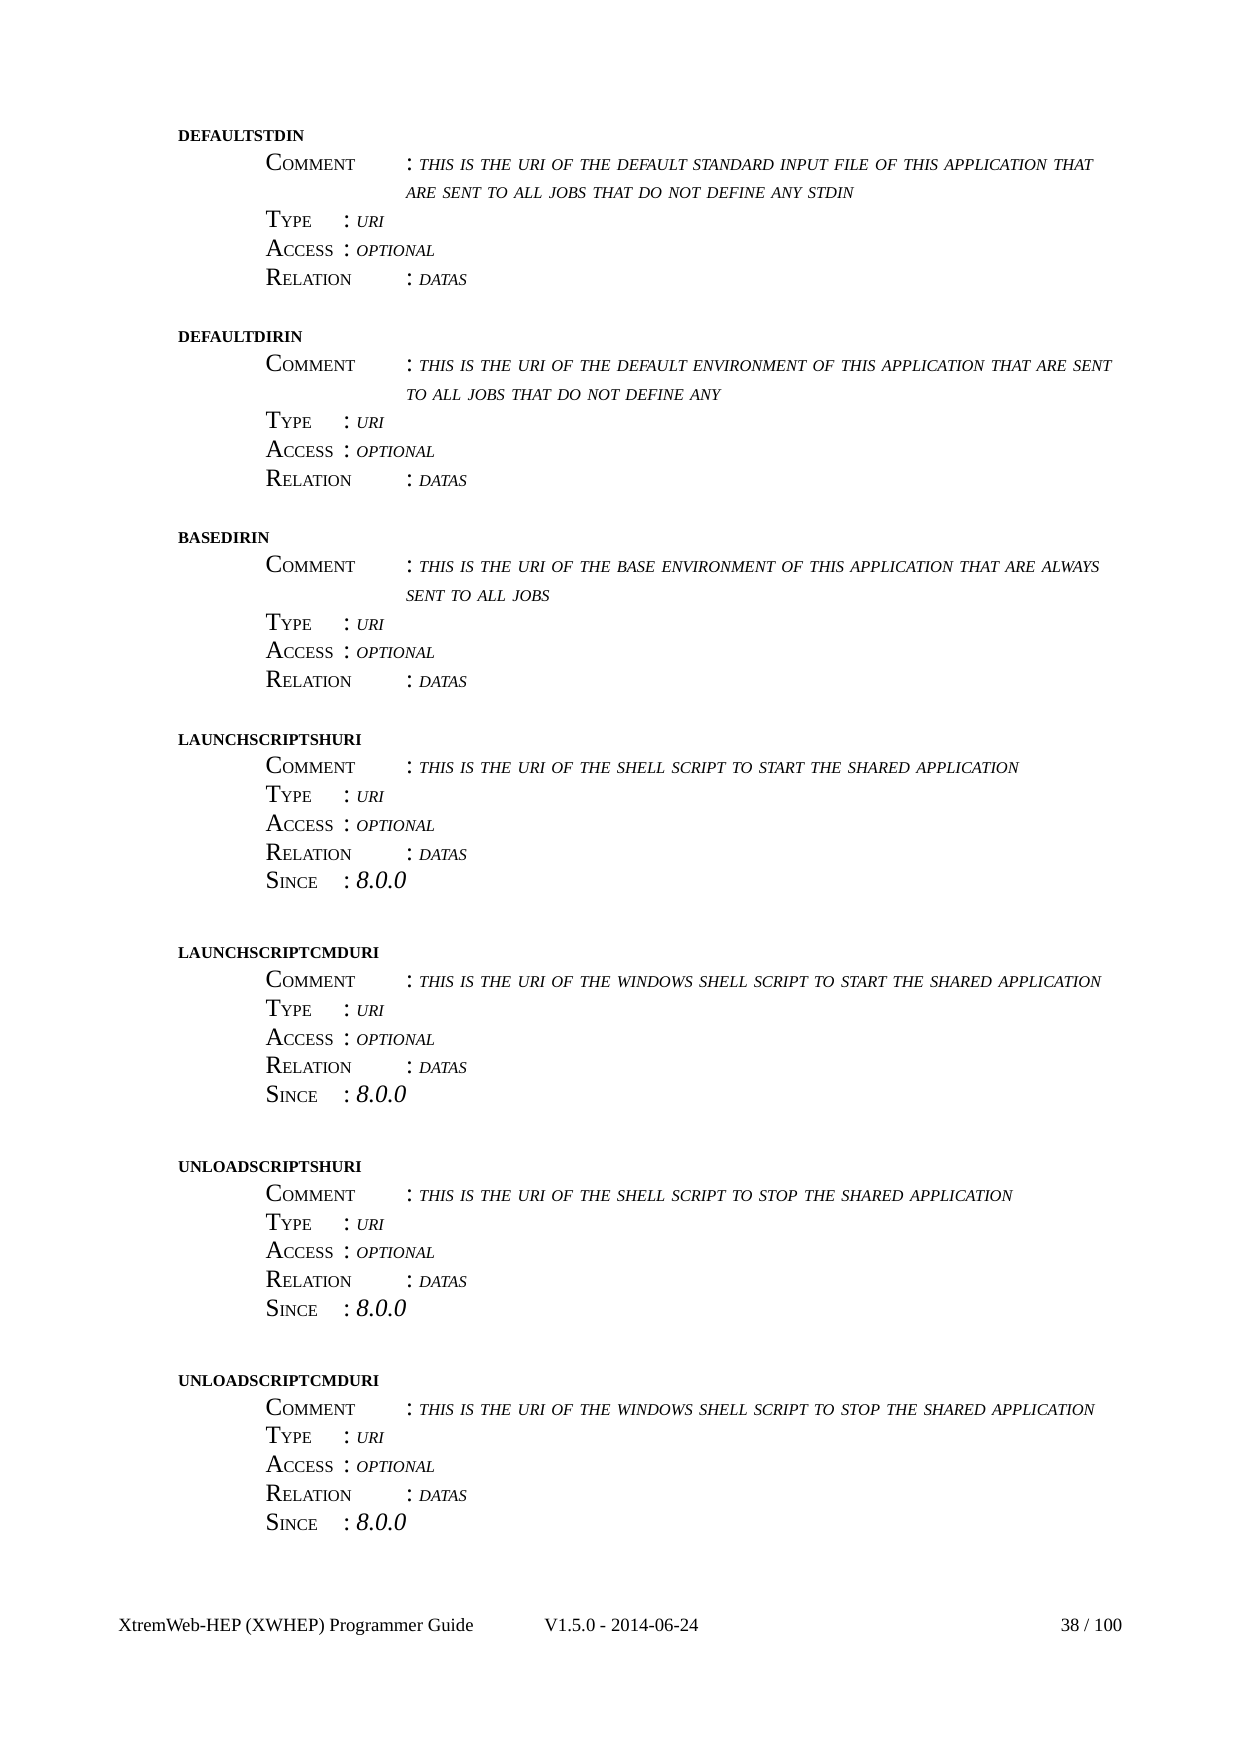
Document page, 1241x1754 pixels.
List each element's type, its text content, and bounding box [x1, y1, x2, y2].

text Relation : datas [265, 1051, 1122, 1079]
text Access : optional [265, 233, 1122, 262]
text Access : optional [265, 1236, 1122, 1264]
text Relation : datas [265, 837, 1122, 866]
text Access : optional [265, 808, 1122, 837]
text Comment : this is the uri of the shell script to start the shared application [265, 751, 1122, 779]
text basedirin [178, 521, 1122, 549]
text Since : 8.0.0 [265, 866, 1122, 894]
text Since : 8.0.0 [265, 1507, 1122, 1536]
text Comment : this is the uri of the base environment of this application that are always sent to all jobs [265, 549, 1122, 607]
text Type : uri [265, 607, 1122, 636]
text Relation : datas [265, 664, 1122, 693]
text Relation : datas [265, 1478, 1122, 1507]
text Since : 8.0.0 [265, 1079, 1122, 1108]
text Comment : this is the uri of the windows shell script to stop the shared application [265, 1392, 1122, 1421]
text defaultdirin [178, 319, 1122, 348]
text Type : uri [265, 993, 1122, 1022]
text Type : uri [265, 406, 1122, 434]
text Comment : this is the uri of the default environment of this application that are sent to all jobs that do not define any [265, 348, 1122, 406]
text Relation : datas [265, 463, 1122, 492]
text launchscriptshuri [178, 722, 1122, 751]
text Comment : this is the uri of the shell script to stop the shared application [265, 1178, 1122, 1207]
text unloadscriptcmduri [178, 1363, 1122, 1392]
text Access : optional [265, 434, 1122, 463]
text Access : optional [265, 636, 1122, 664]
text Type : uri [265, 204, 1122, 233]
text Access : optional [265, 1022, 1122, 1051]
text unloadscriptshuri [178, 1149, 1122, 1178]
text launchscriptcmduri [178, 936, 1122, 964]
text Type : uri [265, 1421, 1122, 1449]
text defaultstdin [178, 118, 1122, 147]
text Access : optional [265, 1449, 1122, 1478]
text Since : 8.0.0 [265, 1293, 1122, 1322]
text Comment : this is the uri of the default standard input file of this application that are sent to all jobs that do not define any stdin [265, 147, 1122, 204]
text Relation : datas [265, 1264, 1122, 1293]
text Comment : this is the uri of the windows shell script to start the shared application [265, 964, 1122, 993]
text Type : uri [265, 779, 1122, 808]
text Type : uri [265, 1207, 1122, 1236]
text Relation : datas [265, 262, 1122, 291]
